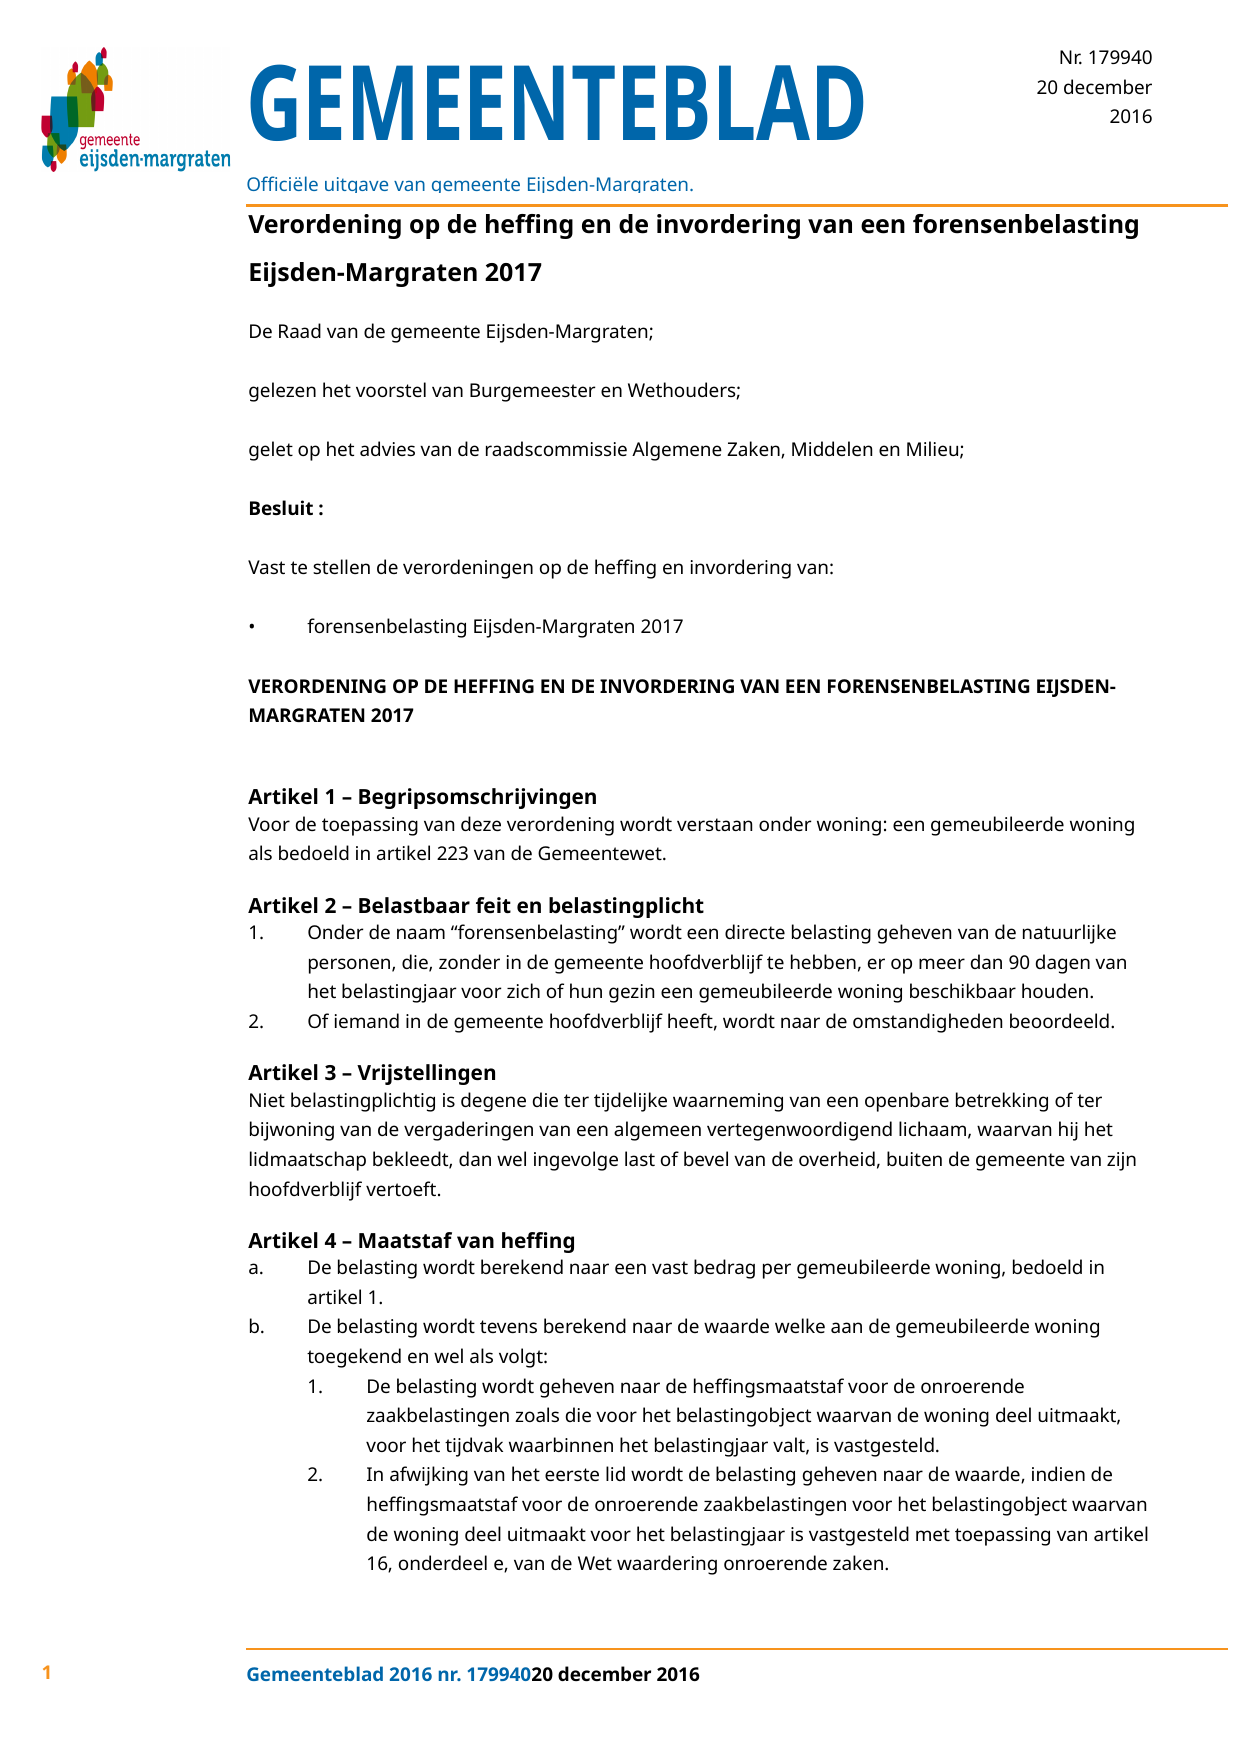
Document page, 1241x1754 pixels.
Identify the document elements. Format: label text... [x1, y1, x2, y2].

list De belasting wordt geheven naar de heffingsmaatstaf voor de onroerende zaakbelastingen zoals die voor het belastingobject waarvan de woning deel uitmaakt, voor het tijdvak waarbinnen het belastingjaar valt, is vastgesteld. [307, 1373, 1152, 1458]
list De belasting wordt tevens berekend naar de waarde welke aan de gemeubileerde woning toegekend en wel als volgt: [248, 1314, 1152, 1369]
text De Raad van de gemeente Eijsden-Margraten; [248, 318, 1152, 344]
text VERORDENING OP DE HEFFING EN DE INVORDERING VAN EEN FORENSENBELASTING EIJSDEN-MARGRATEN 2017 [248, 673, 1152, 728]
text Voor de toepassing van deze verordening wordt verstaan onder woning: een gemeubileerde woning als bedoeld in artikel 223 van de Gemeentewet. [248, 811, 1152, 866]
list Onder de naam “forensenbelasting” wordt een directe belasting geheven van de natuurlijke personen, die, zonder in de gemeente hoofdverblijf te hebben, er op meer dan 90 dagen van het belastingjaar voor zich of hun gezin een gemeubileerde woning beschikbaar houden. [248, 919, 1152, 1004]
text gelet op het advies van de raadscommissie Algemene Zaken, Middelen en Milieu; [248, 436, 1152, 462]
text Artikel 3 – Vrijstellingen [248, 1058, 1152, 1087]
list Of iemand in de gemeente hoofdverblijf heeft, wordt naar de omstandigheden beoordeeld. [248, 1008, 1152, 1034]
text Vast te stellen de verordeningen op de heffing en invordering van: [248, 554, 1152, 580]
text Artikel 2 – Belastbaar feit en belastingplicht [248, 891, 1152, 919]
list forensenbelasting Eijsden-Margraten 2017 [248, 614, 1152, 639]
text Verordening op de heffing en de invordering van een forensenbelasting Eijsden-Margraten 2017 [248, 207, 1152, 288]
list In afwijking van het eerste lid wordt de belasting geheven naar de waarde, indien de heffingsmaatstaf voor de onroerende zaakbelastingen voor het belastingobject waarvan de woning deel uitmaakt voor het belastingjaar is vastgesteld met toepassing van artikel 16, onderdeel e, van de Wet waardering onroerende zaken. [307, 1462, 1152, 1576]
text Niet belastingplichtig is degene die ter tijdelijke waarneming van een openbare betrekking of ter bijwoning van de vergaderingen van een algemeen vertegenwoordigend lichaam, waarvan hij het lidmaatschap bekleedt, dan wel ingevolge last of bevel van de overheid, buiten de gemeente van zijn hoofdverblijf vertoeft. [248, 1087, 1152, 1201]
text gelezen het voorstel van Burgemeester en Wethouders; [248, 377, 1152, 403]
text Artikel 1 – Begripsomschrijvingen [248, 782, 1152, 811]
text Besluit : [248, 495, 1152, 521]
picture [41, 47, 231, 172]
text Artikel 4 – Maatstaf van heffing [248, 1226, 1152, 1254]
list De belasting wordt berekend naar een vast bedrag per gemeubileerde woning, bedoeld in artikel 1. [248, 1254, 1152, 1310]
